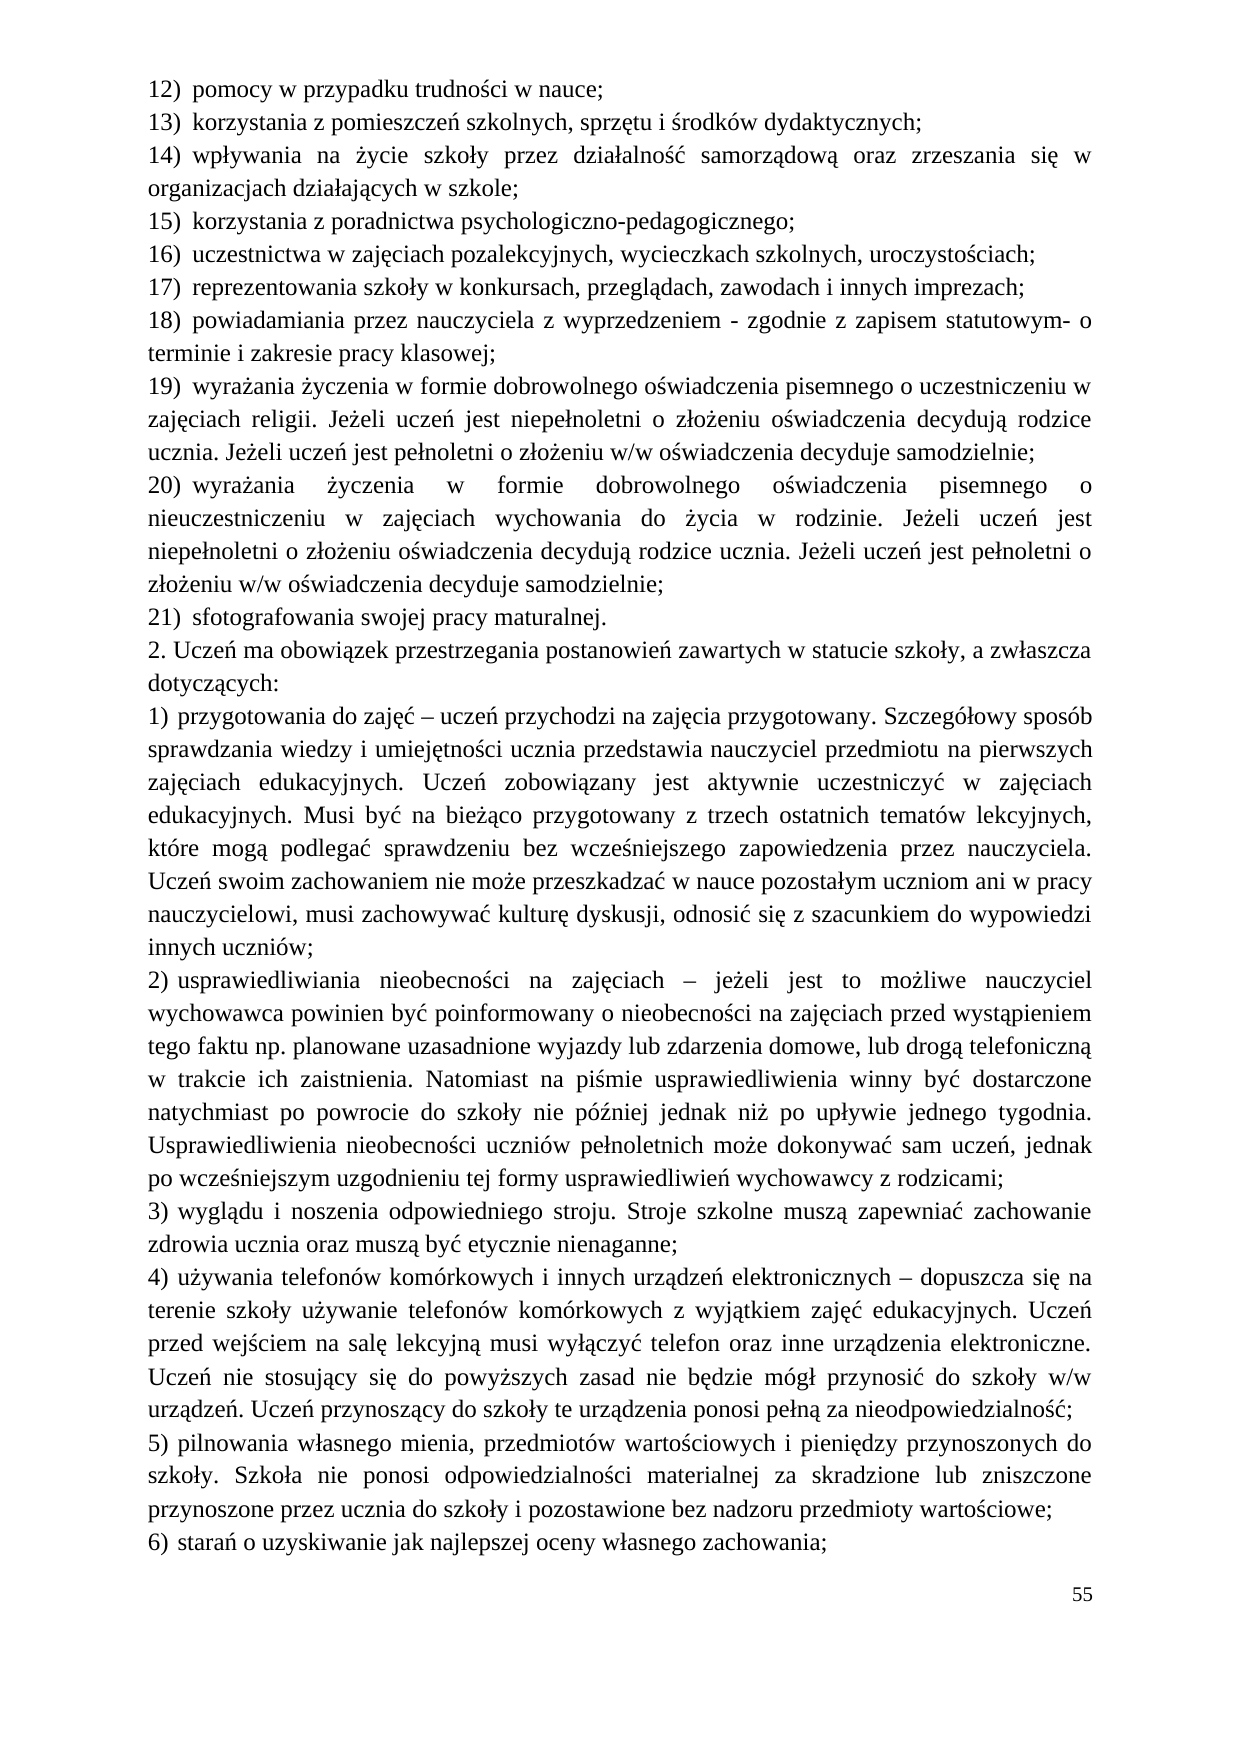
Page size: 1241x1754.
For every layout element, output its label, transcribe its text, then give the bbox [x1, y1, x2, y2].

list przygotowania do zajęć – uczeń przychodzi na zajęcia przygotowany. Szczegółowy sposób sprawdzania wiedzy i umiejętności ucznia przedstawia nauczyciel przedmiotu na pierwszych zajęciach edukacyjnych. Uczeń zobowiązany jest aktywnie uczestniczyć w zajęciach edukacyjnych. Musi być na bieżąco przygotowany z trzech ostatnich tematów lekcyjnych, które mogą podlegać sprawdzeniu bez wcześniejszego zapowiedzenia przez nauczyciela. Uczeń swoim zachowaniem nie może przeszkadzać w nauce pozostałym uczniom ani w pracy nauczycielowi, musi zachowywać kulturę dyskusji, odnosić się z szacunkiem do wypowiedzi innych uczniów; [148, 701, 1093, 961]
list usprawiedliwiania nieobecności na zajęciach – jeżeli jest to możliwe nauczyciel wychowawca powinien być poinformowany o nieobecności na zajęciach przed wystąpieniem tego faktu np. planowane uzasadnione wyjazdy lub zdarzenia domowe, lub drogą telefoniczną w trakcie ich zaistnienia. Natomiast na piśmie usprawiedliwienia winny być dostarczone natychmiast po powrocie do szkoły nie później jednak niż po upływie jednego tygodnia. Usprawiedliwienia nieobecności uczniów pełnoletnich może dokonywać sam uczeń, jednak po wcześniejszym uzgodnieniu tej formy usprawiedliwień wychowawcy z rodzicami; [148, 965, 1093, 1192]
list reprezentowania szkoły w konkursach, przeglądach, zawodach i innych imprezach; [148, 272, 1093, 301]
text 2. Uczeń ma obowiązek przestrzegania postanowień zawartych w statucie szkoły, a zwłaszcza dotyczących: [148, 635, 1093, 697]
list wyrażania życzenia w formie dobrowolnego oświadczenia pisemnego o nieuczestniczeniu w zajęciach wychowania do życia w rodzinie. Jeżeli uczeń jest niepełnoletni o złożeniu oświadczenia decydują rodzice ucznia. Jeżeli uczeń jest pełnoletni o złożeniu w/w oświadczenia decyduje samodzielnie; [148, 470, 1093, 598]
list pilnowania własnego mienia, przedmiotów wartościowych i pieniędzy przynoszonych do szkoły. Szkoła nie ponosi odpowiedzialności materialnej za skradzione lub zniszczone przynoszone przez ucznia do szkoły i pozostawione bez nadzoru przedmioty wartościowe; [148, 1428, 1093, 1522]
list starań o uzyskiwanie jak najlepszej oceny własnego zachowania; [148, 1527, 1093, 1555]
list używania telefonów komórkowych i innych urządzeń elektronicznych – dopuszcza się na terenie szkoły używanie telefonów komórkowych z wyjątkiem zajęć edukacyjnych. Uczeń przed wejściem na salę lekcyjną musi wyłączyć telefon oraz inne urządzenia elektroniczne. Uczeń nie stosujący się do powyższych zasad nie będzie mógł przynosić do szkoły w/w urządzeń. Uczeń przynoszący do szkoły te urządzenia ponosi pełną za nieodpowiedzialność; [148, 1262, 1093, 1423]
list powiadamiania przez nauczyciela z wyprzedzeniem - zgodnie z zapisem statutowym- o terminie i zakresie pracy klasowej; [148, 305, 1093, 367]
list korzystania z poradnictwa psychologiczno-pedagogicznego; [148, 206, 1093, 234]
list wpływania na życie szkoły przez działalność samorządową oraz zrzeszania się w organizacjach działających w szkole; [148, 140, 1093, 202]
list sfotografowania swojej pracy maturalnej. [148, 602, 1093, 631]
list wyglądu i noszenia odpowiedniego stroju. Stroje szkolne muszą zapewniać zachowanie zdrowia ucznia oraz muszą być etycznie nienaganne; [148, 1196, 1093, 1258]
list uczestnictwa w zajęciach pozalekcyjnych, wycieczkach szkolnych, uroczystościach; [148, 239, 1093, 268]
list wyrażania życzenia w formie dobrowolnego oświadczenia pisemnego o uczestniczeniu w zajęciach religii. Jeżeli uczeń jest niepełnoletni o złożeniu oświadczenia decydują rodzice ucznia. Jeżeli uczeń jest pełnoletni o złożeniu w/w oświadczenia decyduje samodzielnie; [148, 371, 1093, 466]
list korzystania z pomieszczeń szkolnych, sprzętu i środków dydaktycznych; [148, 107, 1093, 136]
list pomocy w przypadku trudności w nauce; [148, 74, 1093, 102]
